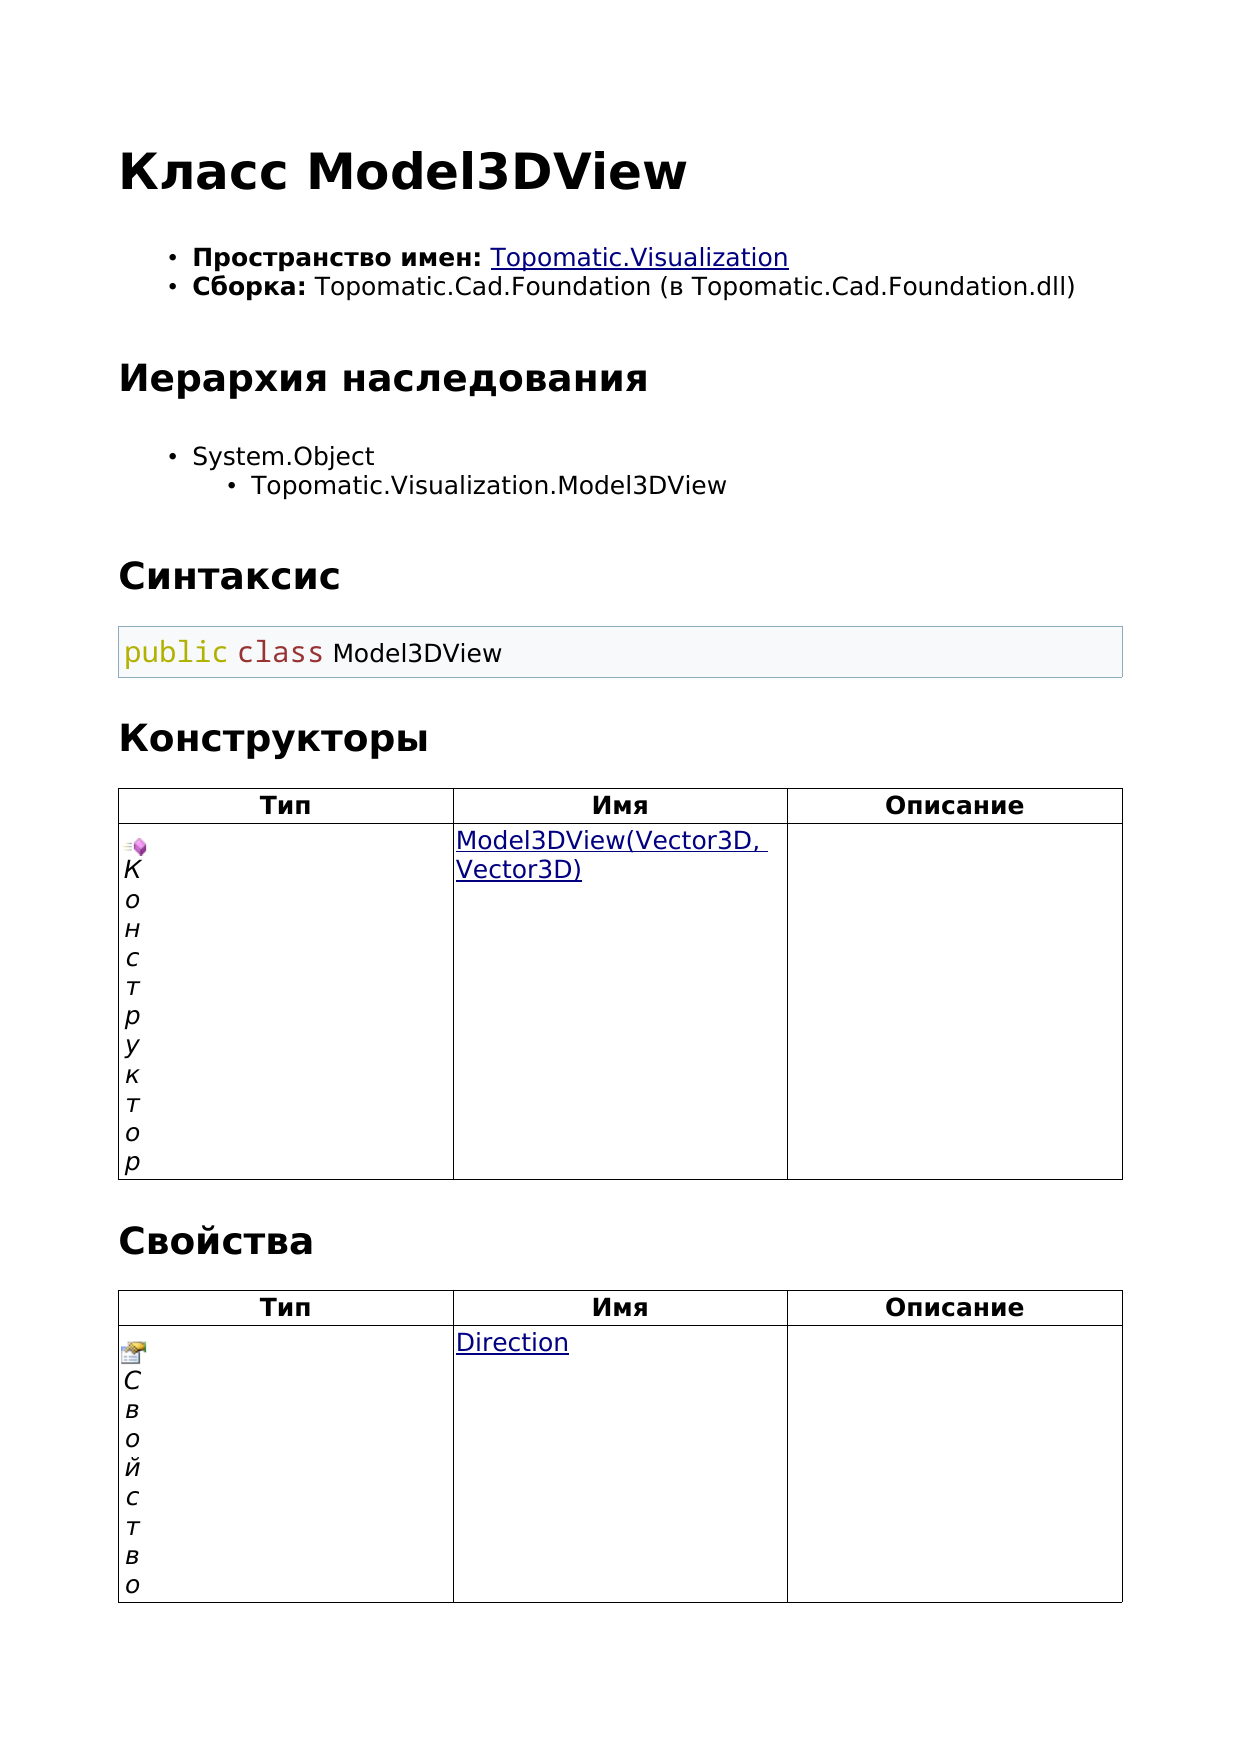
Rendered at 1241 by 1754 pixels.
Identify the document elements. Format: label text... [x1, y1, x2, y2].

subtitle Синтаксис [118, 554, 1122, 598]
table_cell [788, 824, 1122, 1179]
table_header Описание [788, 1291, 1122, 1325]
subtitle Конструкторы [118, 717, 1122, 761]
list System.Object [177, 442, 1122, 471]
list Пространство имен: Topomatic.Visualization [177, 243, 1122, 272]
table_cell [788, 1326, 1122, 1602]
table_cell [119, 824, 453, 1179]
table_header Имя [454, 789, 787, 823]
table_cell [119, 1326, 453, 1602]
table_header Тип [119, 789, 453, 823]
table_cell Model3DView(Vector3D, Vector3D) [454, 824, 787, 1179]
table_header Имя [454, 1291, 787, 1325]
picture [121, 1340, 147, 1366]
table_header Тип [119, 1291, 453, 1325]
table_header Описание [788, 789, 1122, 823]
list Сборка: Topomatic.Cad.Foundation (в Topomatic.Cad.Foundation.dll) [177, 272, 1122, 302]
list Topomatic.Visualization.Model3DView [236, 471, 1122, 500]
table_cell Direction [454, 1326, 787, 1602]
subtitle Свойства [118, 1219, 1122, 1263]
picture [121, 838, 147, 856]
subtitle Иерархия наследования [118, 356, 1122, 400]
table_header public class Model3DView [119, 627, 1122, 677]
subtitle Класс Model3DView [118, 143, 1122, 201]
